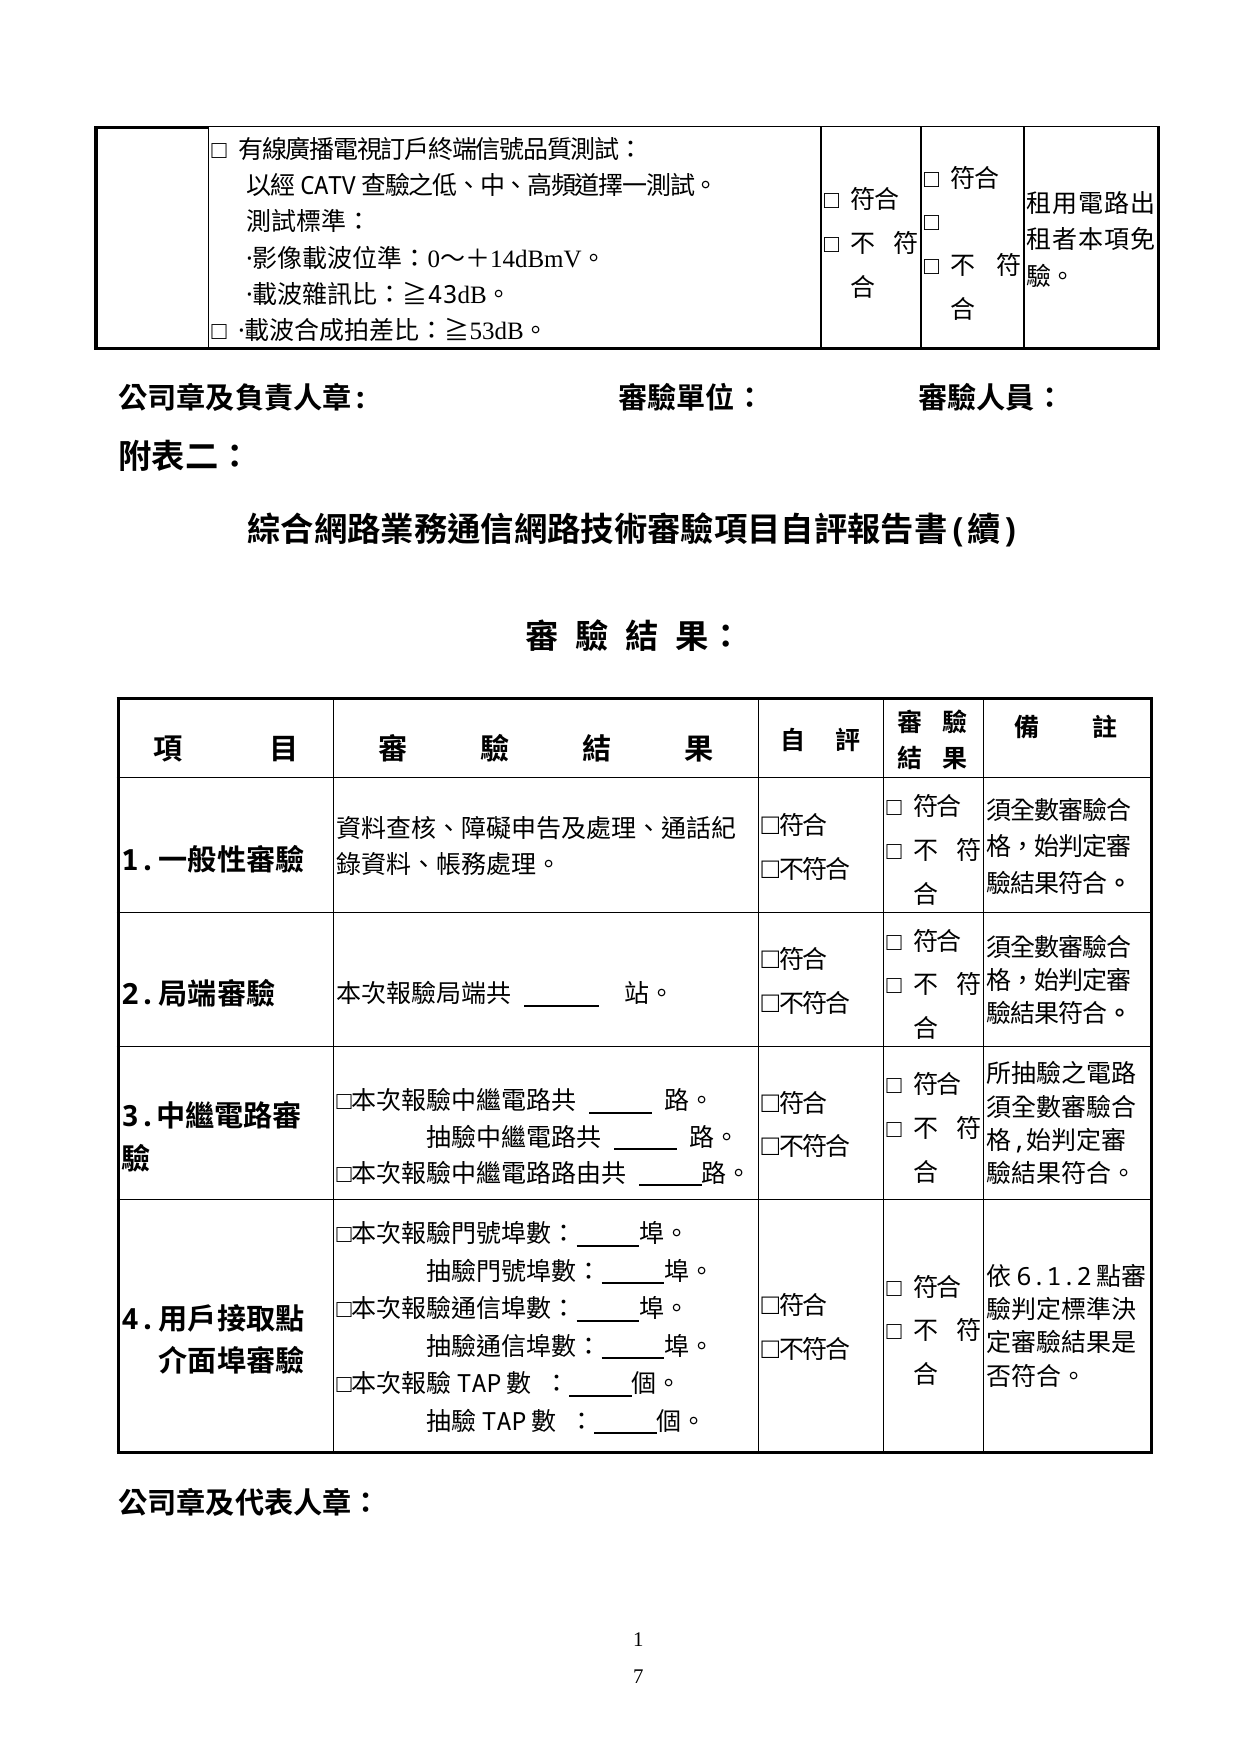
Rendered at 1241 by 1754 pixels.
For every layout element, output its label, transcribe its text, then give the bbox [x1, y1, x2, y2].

table_cell 符合 不符合 [884, 913, 983, 1046]
table_cell 所抽驗之電路須全數審驗合格,始判定審驗結果符合。 [984, 1047, 1150, 1198]
table_header 審 驗 結 果 [884, 700, 983, 776]
table_header 項 目 [120, 700, 333, 776]
table_cell 依6.1.2點審驗判定標準決定審驗結果是否符合。 [984, 1200, 1150, 1451]
text 附表二： [118, 430, 1150, 478]
table_header 審 驗 結 果 [334, 700, 758, 776]
table_cell 須全數審驗合格，始判定審驗結果符合。 [984, 778, 1150, 912]
table_cell □符合 □不符合 [759, 778, 883, 912]
table_cell 須全數審驗合格，始判定審驗結果符合。 [984, 913, 1150, 1046]
table_cell 1. 一般性審驗 [120, 778, 333, 912]
text 綜合網路業務通信網路技術審驗項目自評報告書(續) [118, 503, 1150, 551]
table_cell 符合 不符合 [884, 1200, 983, 1451]
table_cell 有線廣播電視訂戶終端信號品質測試： 以經CATV查驗之低、中、高頻道擇一測試。 測試標準： ․影像載波位準：0～＋14dBmV。 ․載波雜訊比：≧43dB。 ․載波合成拍差比：≧53dB。 [209, 127, 820, 347]
table_cell 3.中繼電路審驗 [120, 1047, 333, 1198]
text 公司章及代表人章： [118, 1479, 1150, 1521]
table_cell □本次報驗中繼電路共 路。 抽驗中繼電路共 路。 □本次報驗中繼電路路由共 路。 [334, 1047, 758, 1198]
table_cell 2. 局端審驗 [120, 913, 333, 1046]
table_cell □符合 □不符合 [759, 1047, 883, 1198]
table_cell 資料查核、障礙申告及處理、通話紀錄資料、帳務處理。 [334, 778, 758, 912]
text 審 驗 結 果： [118, 609, 1150, 658]
table_cell 租用電路出租者本項免驗。 [1025, 127, 1157, 347]
table_cell 4. 用戶接取點介面埠審驗 [120, 1200, 333, 1451]
table_cell 符合 不符合 [922, 127, 1023, 347]
table_cell [98, 129, 208, 347]
table_cell 符合 不符合 [884, 1047, 983, 1198]
table_cell □本次報驗門號埠數： 埠。 抽驗門號埠數： 埠。 □本次報驗通信埠數： 埠。 抽驗通信埠數： 埠。 □本次報驗TAP數 ： 個。 抽驗TAP數 ： 個。 [334, 1200, 758, 1451]
table_cell □符合 □不符合 [759, 1200, 883, 1451]
text 公司章及負責人章: 審驗單位： 審驗人員： [118, 375, 1150, 417]
table_cell 符合 不符合 [822, 127, 920, 347]
table_cell 符合 不符合 [884, 778, 983, 912]
table_header 自 評 [759, 700, 883, 776]
table_header 備 註 [984, 700, 1150, 776]
table_cell 本次報驗局端共 站。 [334, 913, 758, 1046]
table_cell □符合 □不符合 [759, 913, 883, 1046]
